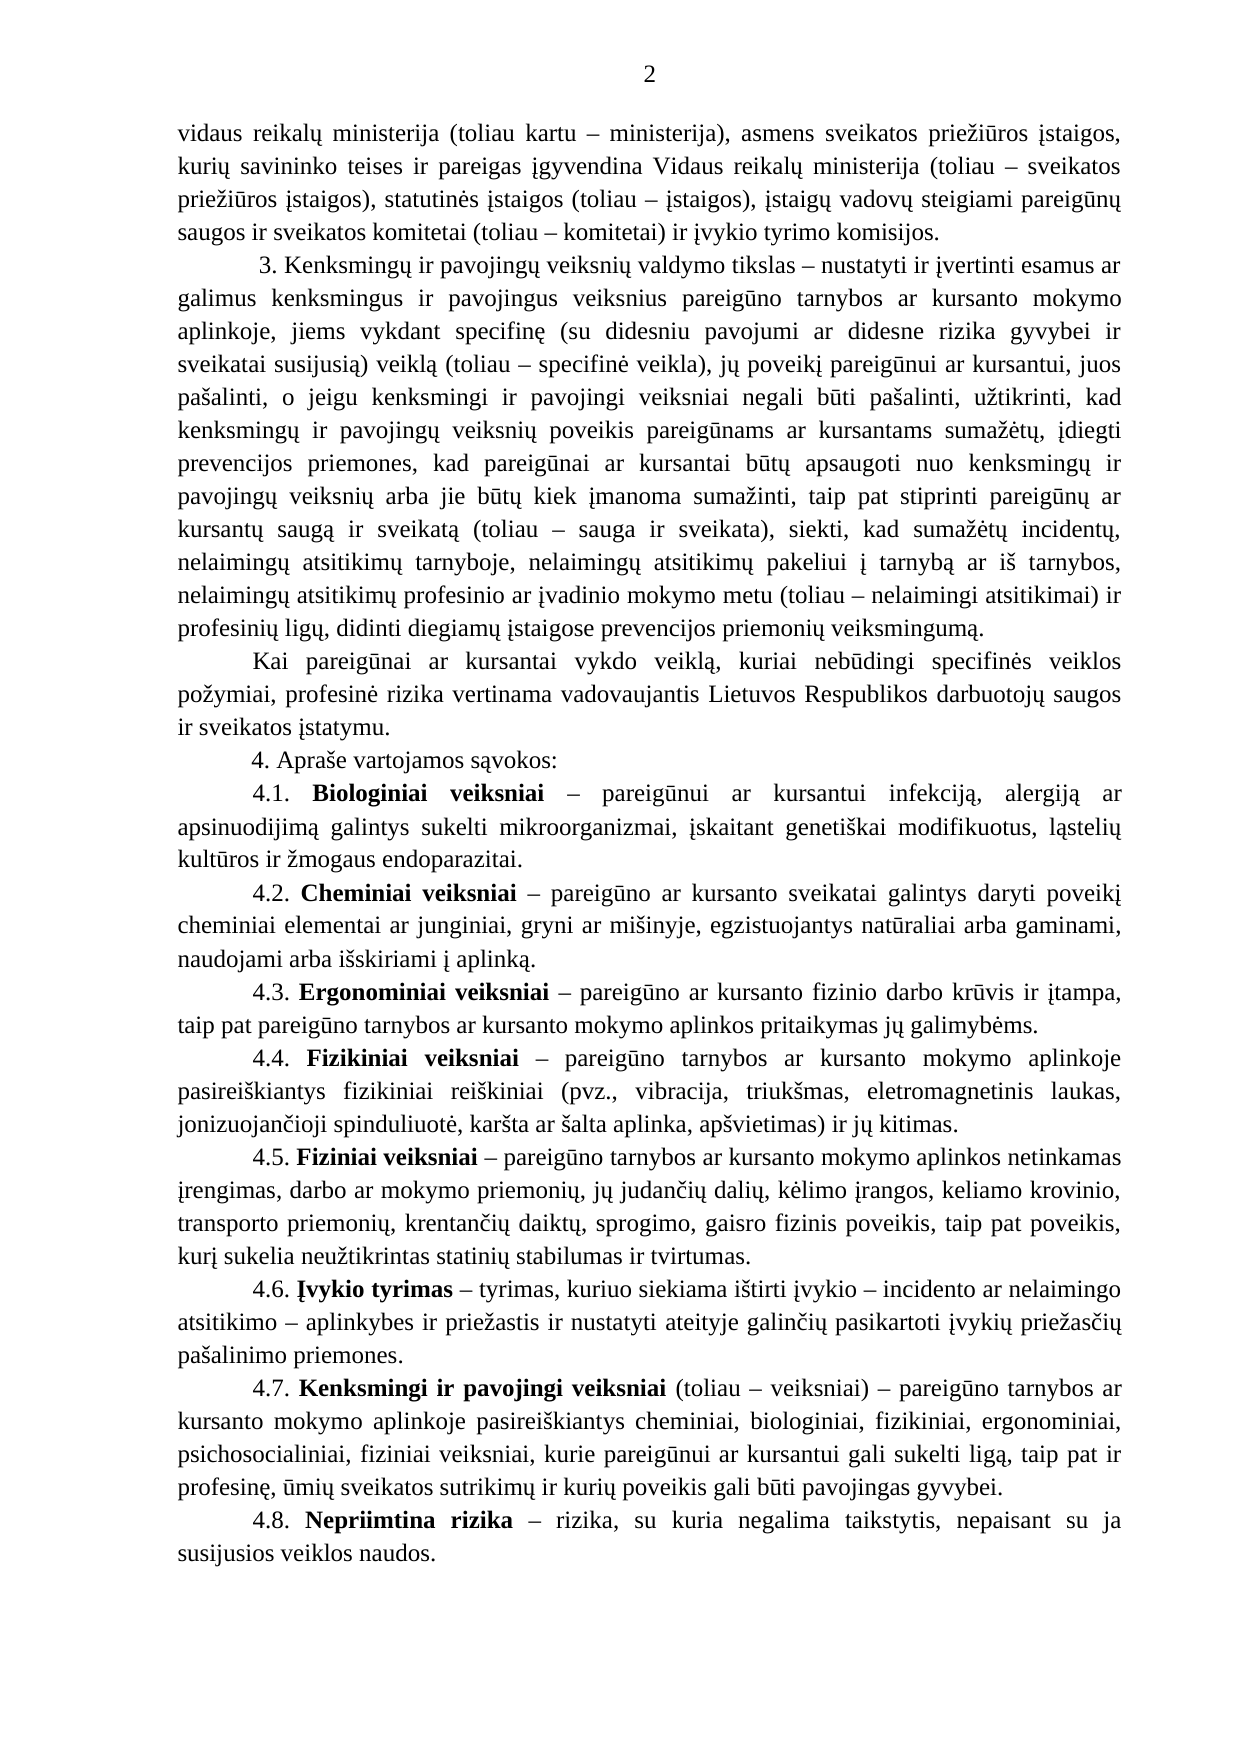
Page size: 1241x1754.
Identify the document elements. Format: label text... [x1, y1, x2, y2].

text 3. Kenksmingų ir pavojingų veiksnių valdymo tikslas – nustatyti ir įvertinti esamus ar galimus kenksmingus ir pavojingus veiksnius pareigūno tarnybos ar kursanto mokymo aplinkoje, jiems vykdant specifinę (su didesniu pavojumi ar didesne rizika gyvybei ir sveikatai susijusią) veiklą (toliau – specifinė veikla), jų poveikį pareigūnui ar kursantui, juos pašalinti, o jeigu kenksmingi ir pavojingi veiksniai negali būti pašalinti, užtikrinti, kad kenksmingų ir pavojingų veiksnių poveikis pareigūnams ar kursantams sumažėtų, įdiegti prevencijos priemones, kad pareigūnai ar kursantai būtų apsaugoti nuo kenksmingų ir pavojingų veiksnių arba jie būtų kiek įmanoma sumažinti, taip pat stiprinti pareigūnų ar kursantų saugą ir sveikatą (toliau – sauga ir sveikata), siekti, kad sumažėtų incidentų, nelaimingų atsitikimų tarnyboje, nelaimingų atsitikimų pakeliui į tarnybą ar iš tarnybos, nelaimingų atsitikimų profesinio ar įvadinio mokymo metu (toliau – nelaimingi atsitikimai) ir profesinių ligų, didinti diegiamų įstaigose prevencijos priemonių veiksmingumą. [177, 250, 1122, 642]
text 4.6. Įvykio tyrimas – tyrimas, kuriuo siekiama ištirti įvykio – incidento ar nelaimingo atsitikimo – aplinkybes ir priežastis ir nustatyti ateityje galinčių pasikartoti įvykių priežasčių pašalinimo priemones. [177, 1274, 1122, 1369]
text 4.1. Biologiniai veiksniai – pareigūnui ar kursantui infekciją, alergiją ar apsinuodijimą galintys sukelti mikroorganizmai, įskaitant genetiškai modifikuotus, ląstelių kultūros ir žmogaus endoparazitai. [177, 778, 1122, 873]
text 4.4. Fizikiniai veiksniai – pareigūno tarnybos ar kursanto mokymo aplinkoje pasireiškiantys fizikiniai reiškiniai (pvz., vibracija, triukšmas, eletromagnetinis laukas, jonizuojančioji spinduliuotė, karšta ar šalta aplinka, apšvietimas) ir jų kitimas. [177, 1043, 1122, 1137]
text 4.2. Cheminiai veiksniai – pareigūno ar kursanto sveikatai galintys daryti poveikį cheminiai elementai ar junginiai, gryni ar mišinyje, egzistuojantys natūraliai arba gaminami, naudojami arba išskiriami į aplinką. [177, 878, 1122, 972]
text 4.8. Nepriimtina rizika – rizika, su kuria negalima taikstytis, nepaisant su ja susijusios veiklos naudos. [177, 1505, 1122, 1567]
text 4.7. Kenksmingi ir pavojingi veiksniai (toliau – veiksniai) – pareigūno tarnybos ar kursanto mokymo aplinkoje pasireiškiantys cheminiai, biologiniai, fizikiniai, ergonominiai, psichosocialiniai, fiziniai veiksniai, kurie pareigūnui ar kursantui gali sukelti ligą, taip pat ir profesinę, ūmių sveikatos sutrikimų ir kurių poveikis gali būti pavojingas gyvybei. [177, 1373, 1122, 1501]
text 4. Apraše vartojamos sąvokos: [177, 746, 1122, 774]
text 4.5. Fiziniai veiksniai – pareigūno tarnybos ar kursanto mokymo aplinkos netinkamas įrengimas, darbo ar mokymo priemonių, jų judančių dalių, kėlimo įrangos, keliamo krovinio, transporto priemonių, krentančių daiktų, sprogimo, gaisro fizinis poveikis, taip pat poveikis, kurį sukelia neužtikrintas statinių stabilumas ir tvirtumas. [177, 1142, 1122, 1269]
text vidaus reikalų ministerija (toliau kartu – ministerija), asmens sveikatos priežiūros įstaigos, kurių savininko teises ir pareigas įgyvendina Vidaus reikalų ministerija (toliau – sveikatos priežiūros įstaigos), statutinės įstaigos (toliau – įstaigos), įstaigų vadovų steigiami pareigūnų saugos ir sveikatos komitetai (toliau – komitetai) ir įvykio tyrimo komisijos. [177, 118, 1122, 246]
text Kai pareigūnai ar kursantai vykdo veiklą, kuriai nebūdingi specifinės veiklos požymiai, profesinė rizika vertinama vadovaujantis Lietuvos Respublikos darbuotojų saugos ir sveikatos įstatymu. [177, 646, 1122, 741]
text 4.3. Ergonominiai veiksniai – pareigūno ar kursanto fizinio darbo krūvis ir įtampa, taip pat pareigūno tarnybos ar kursanto mokymo aplinkos pritaikymas jų galimybėms. [177, 977, 1122, 1038]
